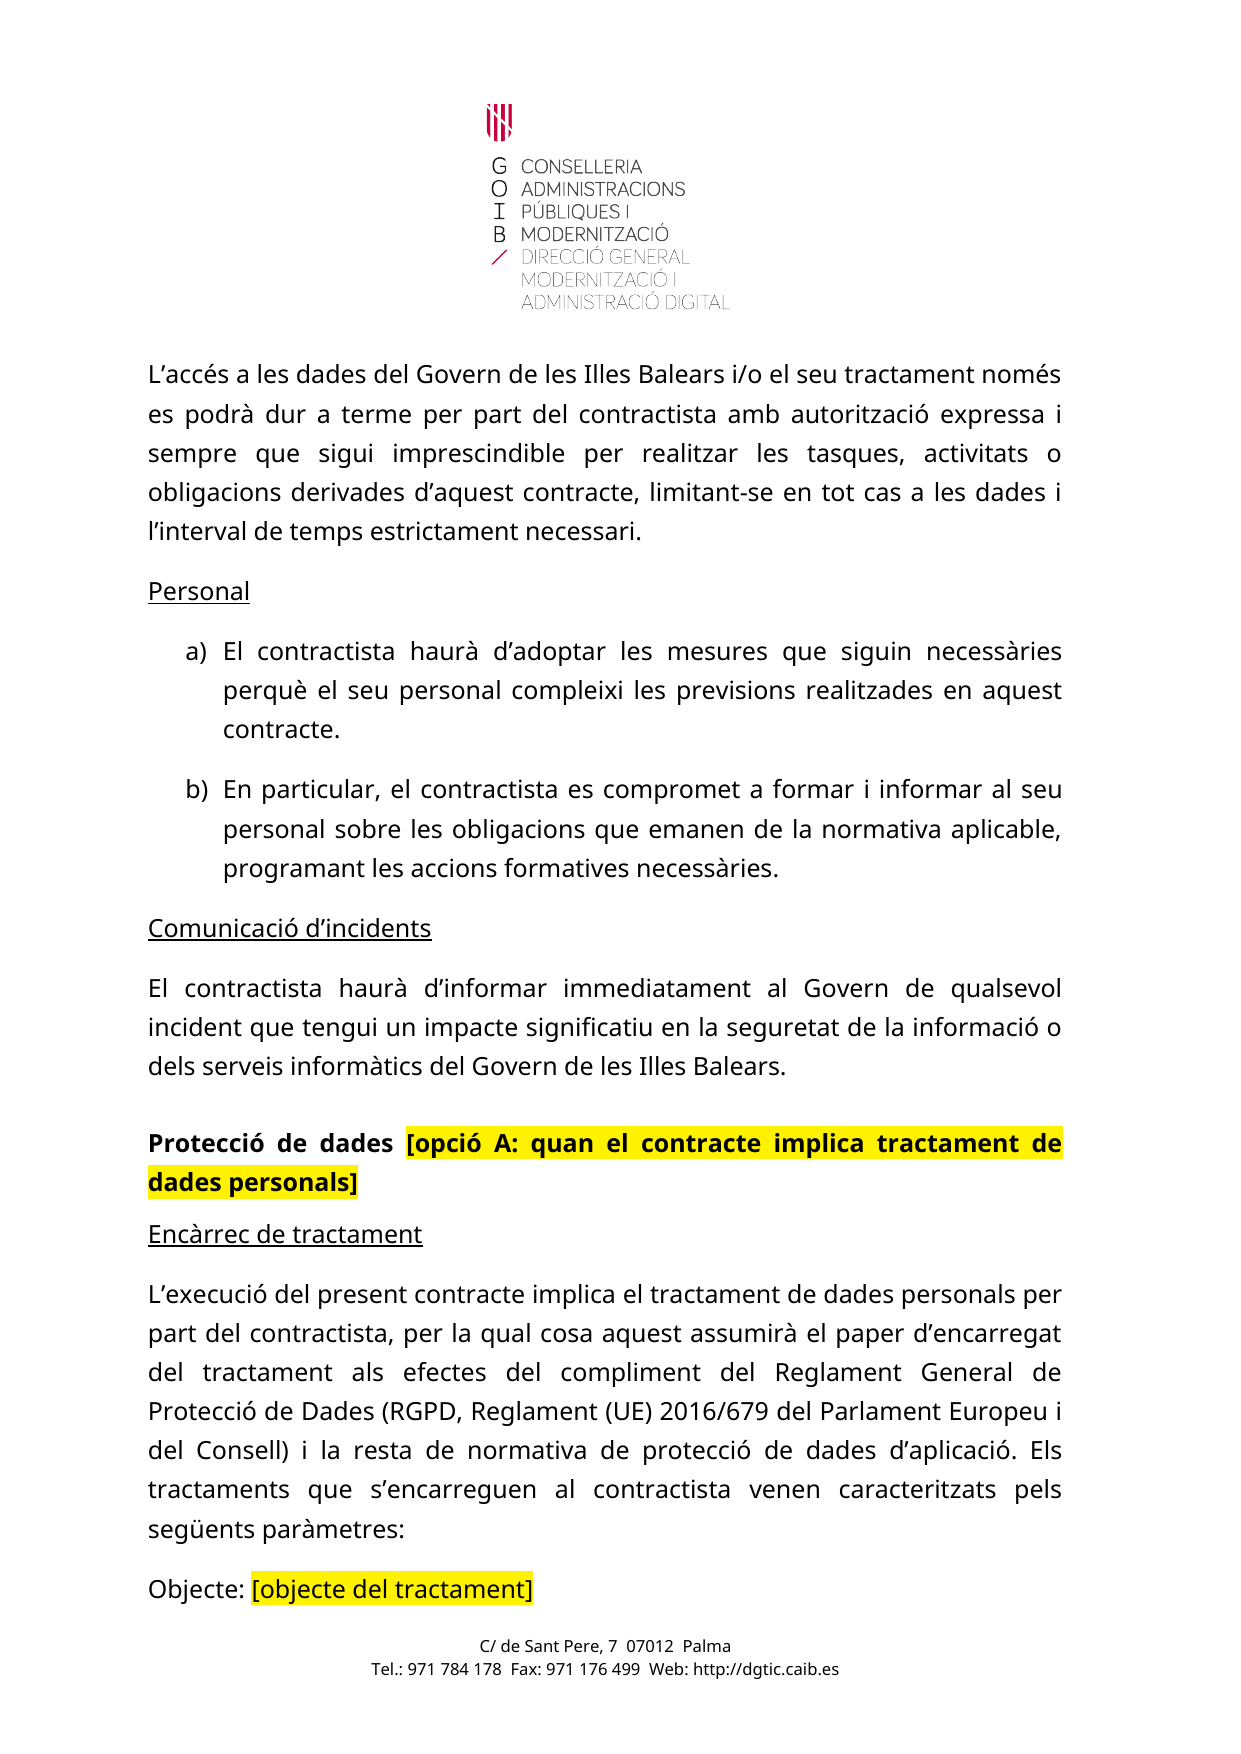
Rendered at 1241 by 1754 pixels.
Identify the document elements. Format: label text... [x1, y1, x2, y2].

text Comunicació d’incidents [148, 911, 1063, 944]
text Encàrrec de tractament [148, 1216, 1063, 1250]
subtitle Protecció de dades [opció A: quan el contracte implica tractament de dades personals] [148, 1126, 1063, 1199]
list El contractista haurà d’adoptar les mesures que siguin necessàries perquè el seu personal compleixi les previsions realitzades en aquest contracte. [185, 634, 1063, 746]
text L’execució del present contracte implica el tractament de dades personals per part del contractista, per la qual cosa aquest assumirà el paper d’encarregat del tractament als efectes del compliment del Reglament General de Protecció de Dades (RGPD, Reglament (UE) 2016/679 del Parlament Europeu i del Consell) i la resta de normativa de protecció de dades d’aplicació. Els tractaments que s’encarreguen al contractista venen caracteritzats pels següents paràmetres: [148, 1276, 1063, 1545]
text Personal [148, 574, 1063, 608]
picture [456, 73, 755, 336]
text El contractista haurà d’informar immediatament al Govern de qualsevol incident que tengui un impacte significatiu en la seguretat de la informació o dels serveis informàtics del Govern de les Illes Balears. [148, 971, 1063, 1083]
list En particular, el contractista es compromet a formar i informar al seu personal sobre les obligacions que emanen de la normativa aplicable, programant les accions formatives necessàries. [185, 772, 1063, 884]
text L’accés a les dades del Govern de les Illes Balears i/o el seu tractament només es podrà dur a terme per part del contractista amb autorització expressa i sempre que sigui imprescindible per realitzar les tasques, activitats o obligacions derivades d’aquest contracte, limitant-se en tot cas a les dades i l’interval de temps estrictament necessari. [148, 357, 1063, 548]
text Objecte: [objecte del tractament] [148, 1571, 1063, 1605]
